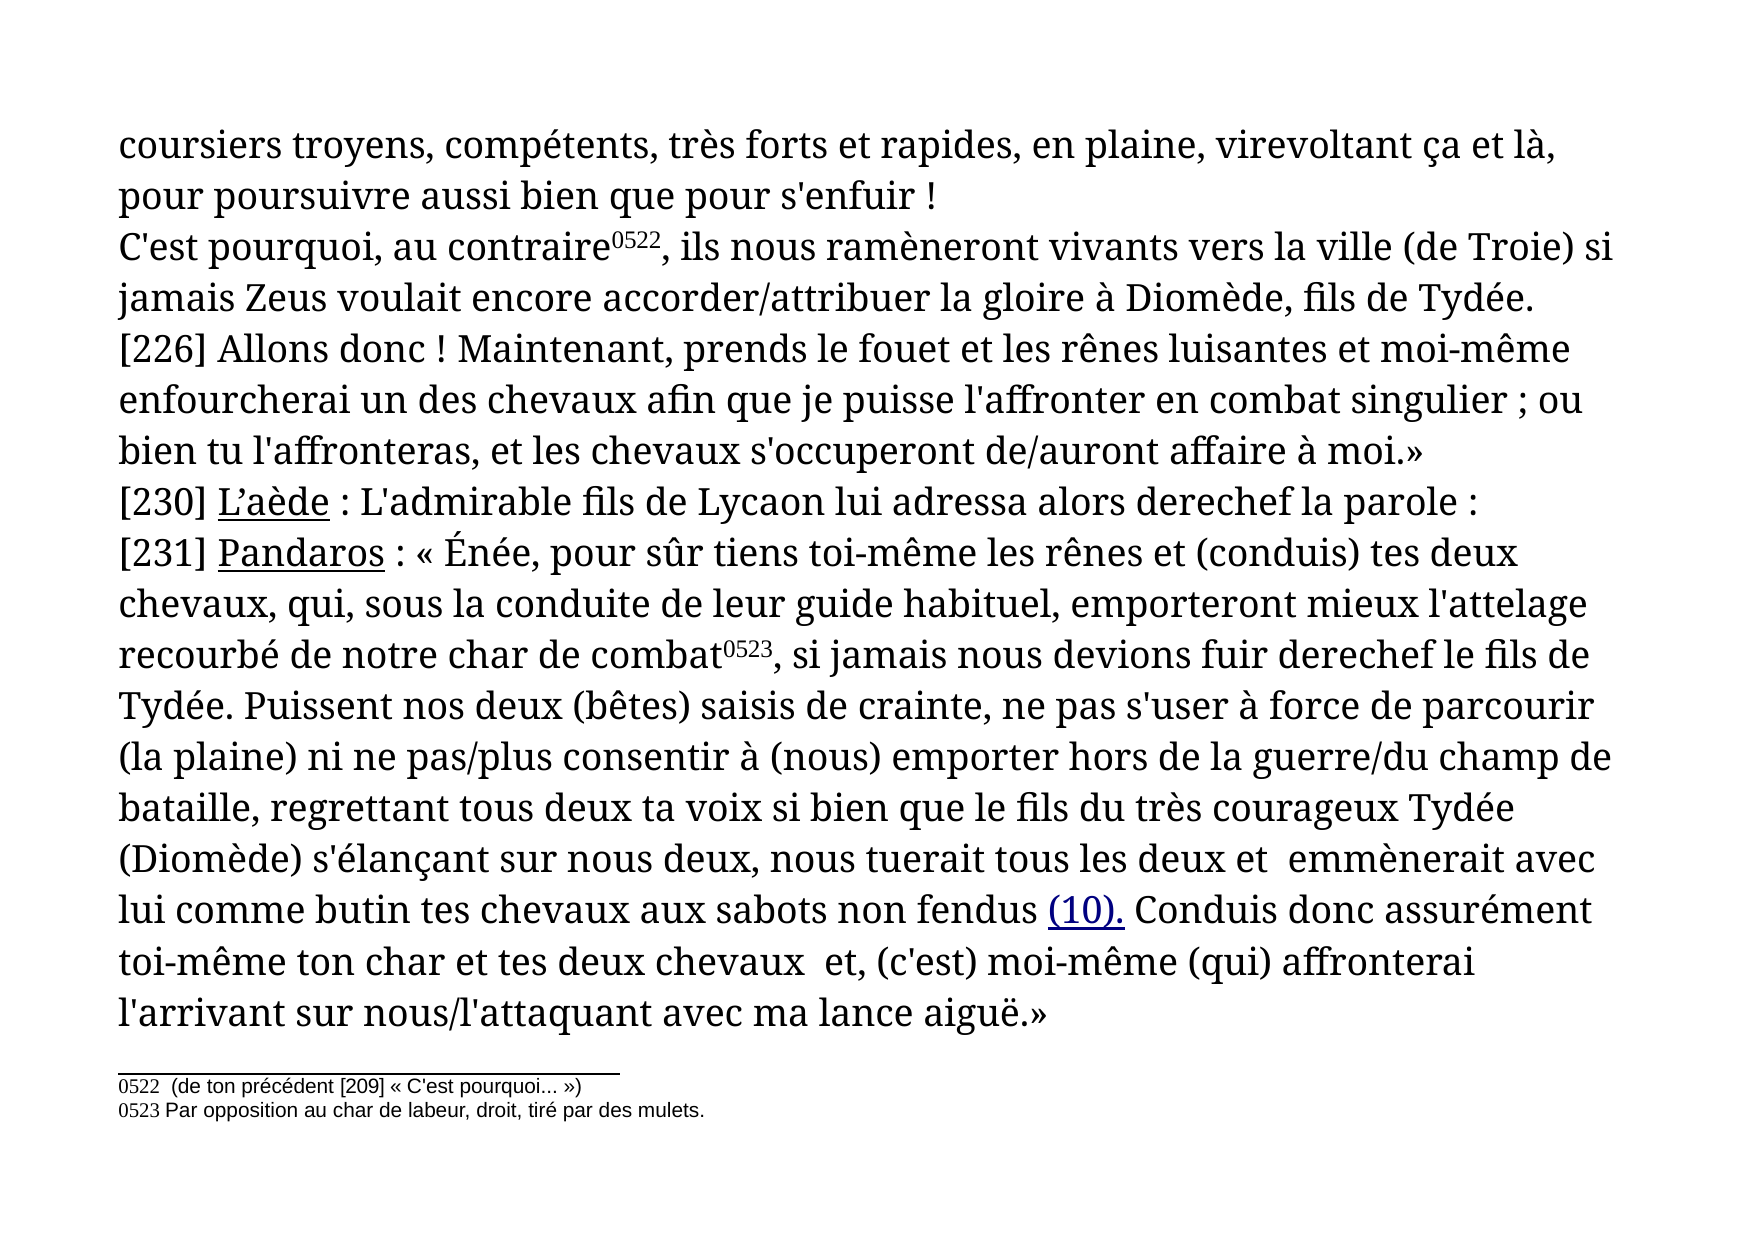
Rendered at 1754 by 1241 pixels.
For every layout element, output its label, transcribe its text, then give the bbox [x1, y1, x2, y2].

text (de ton précédent [209] « C'est pourquoi... ») [118, 1074, 1636, 1098]
text C'est pourquoi, au contraire, ils nous ramèneront vivants vers la ville (de Troie) si jamais Zeus voulait encore accorder/attribuer la gloire à Diomède, fils de Tydée. [118, 220, 1636, 322]
text Par opposition au char de labeur, droit, tiré par des mulets. [118, 1098, 1636, 1122]
text [231] Pandaros : « Énée, pour sûr tiens toi-même les rênes et (conduis) tes deux chevaux, qui, sous la conduite de leur guide habituel, emporteront mieux l'attelage recourbé de notre char de combat, si jamais nous devions fuir derechef le fils de Tydée. Puissent nos deux (bêtes) saisis de crainte, ne pas s'user à force de parcourir (la plaine) ni ne pas/plus consentir à (nous) emporter hors de la guerre/du champ de bataille, regrettant tous deux ta voix si bien que le fils du très courageux Tydée (Diomède) s'élançant sur nous deux, nous tuerait tous les deux et emmènerait avec lui comme butin tes chevaux aux sabots non fendus (10). Conduis donc assurément toi-même ton char et tes deux chevaux et, (c'est) moi-même (qui) affronterai l'arrivant sur nous/l'attaquant avec ma lance aiguë.» [118, 526, 1636, 1037]
text coursiers troyens, compétents, très forts et rapides, en plaine, virevoltant ça et là, pour poursuivre aussi bien que pour s'enfuir ! [118, 118, 1636, 220]
text [230] L’aède : L'admirable fils de Lycaon lui adressa alors derechef la parole : [118, 475, 1636, 526]
text [226] Allons donc ! Maintenant, prends le fouet et les rênes luisantes et moi-même enfourcherai un des chevaux afin que je puisse l'affronter en combat singulier ; ou bien tu l'affronteras, et les chevaux s'occuperont de/auront affaire à moi.» [118, 322, 1636, 475]
